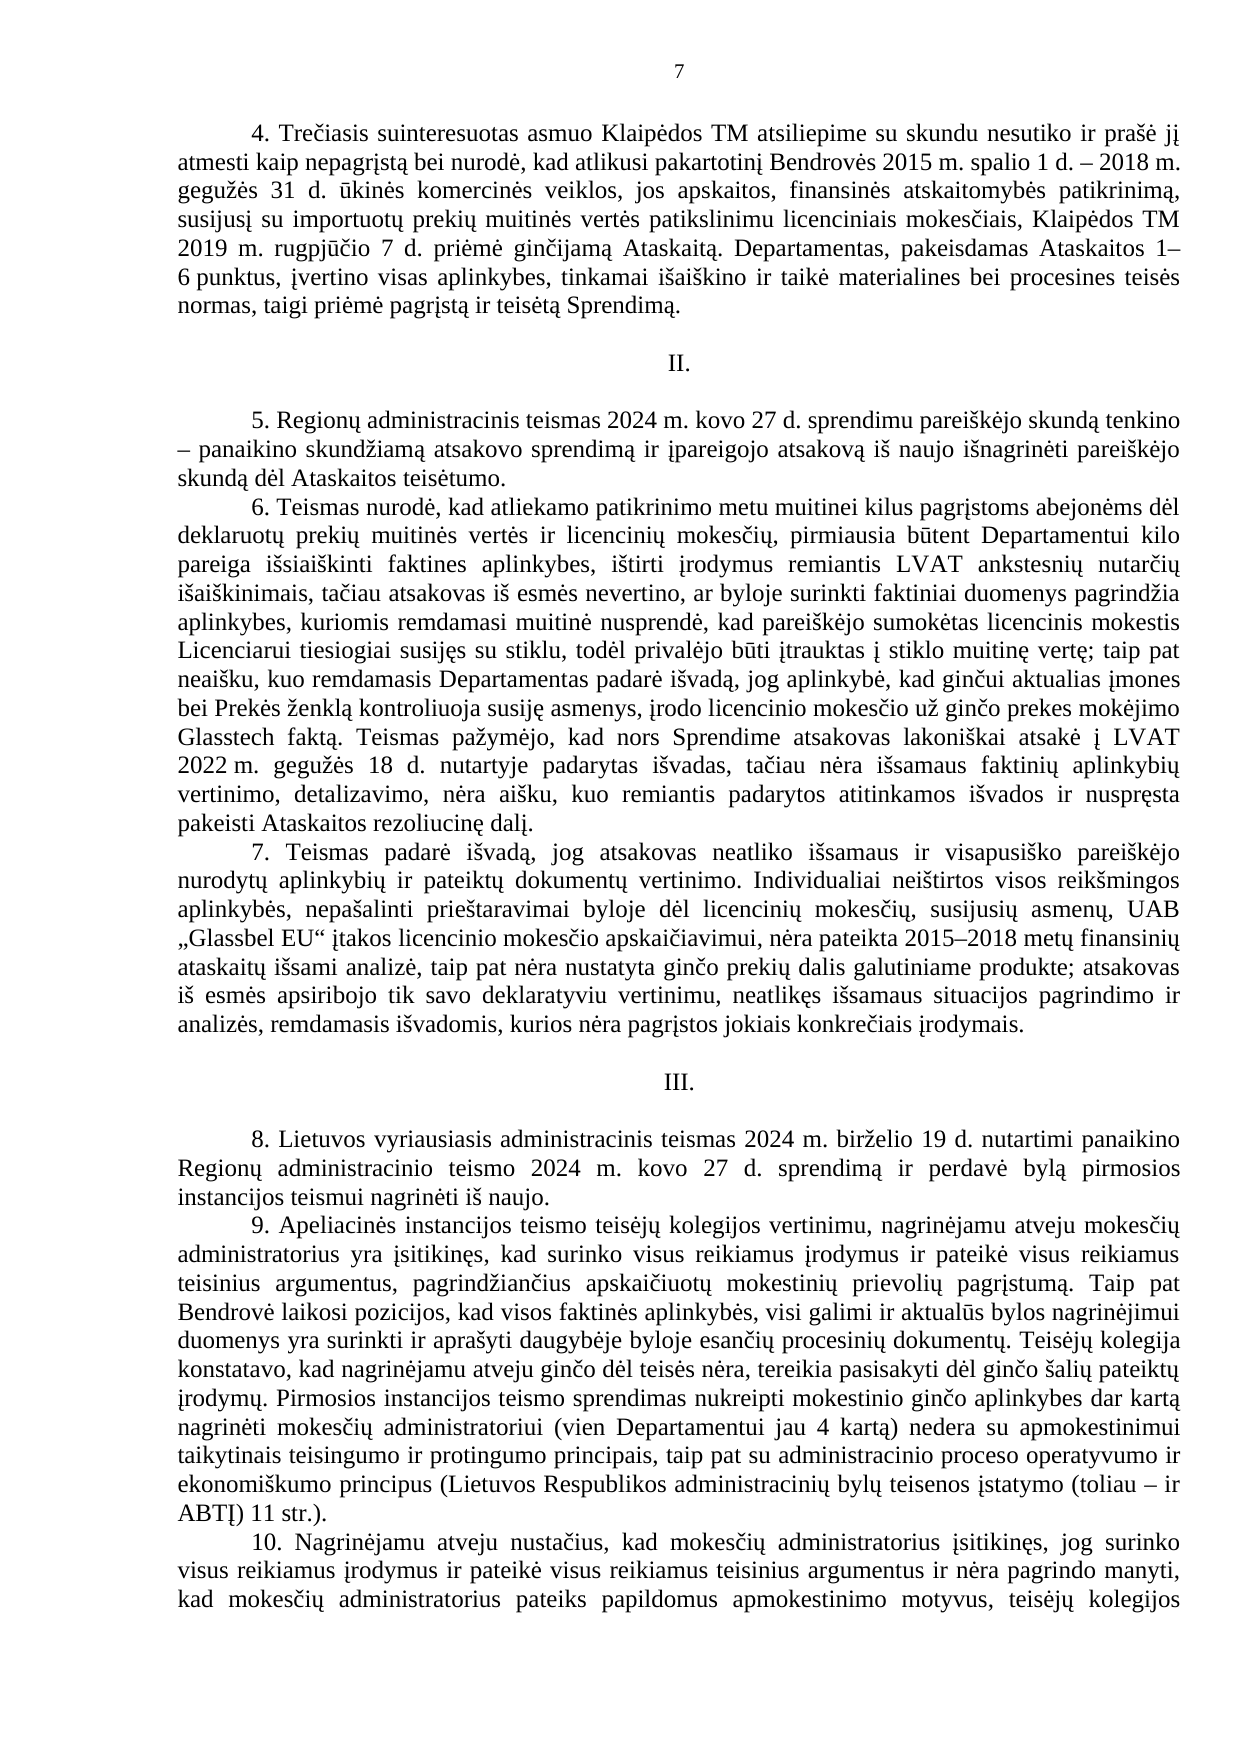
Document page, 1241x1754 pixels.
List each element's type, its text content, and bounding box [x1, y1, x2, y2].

text III. [177, 1067, 1181, 1096]
text 6. Teismas nurodė, kad atliekamo patikrinimo metu muitinei kilus pagrįstoms abejonėms dėl deklaruotų prekių muitinės vertės ir licencinių mokesčių, pirmiausia būtent Departamentui kilo pareiga išsiaiškinti faktines aplinkybes, ištirti įrodymus remiantis LVAT ankstesnių nutarčių išaiškinimais, tačiau atsakovas iš esmės nevertino, ar byloje surinkti faktiniai duomenys pagrindžia aplinkybes, kuriomis remdamasi muitinė nusprendė, kad pareiškėjo sumokėtas licencinis mokestis Licenciarui tiesiogiai susijęs su stiklu, todėl privalėjo būti įtrauktas į stiklo muitinę vertę; taip pat neaišku, kuo remdamasis Departamentas padarė išvadą, jog aplinkybė, kad ginčui aktualias įmones bei Prekės ženklą kontroliuoja susiję asmenys, įrodo licencinio mokesčio už ginčo prekes mokėjimo Glasstech faktą. Teismas pažymėjo, kad nors Sprendime atsakovas lakoniškai atsakė į LVAT 2022 m. gegužės 18 d. nutartyje padarytas išvadas, tačiau nėra išsamaus faktinių aplinkybių vertinimo, detalizavimo, nėra aišku, kuo remiantis padarytos atitinkamos išvados ir nuspręsta pakeisti Ataskaitos rezoliucinę dalį. [177, 492, 1181, 837]
text 8. Lietuvos vyriausiasis administracinis teismas 2024 m. birželio 19 d. nutartimi panaikino Regionų administracinio teismo 2024 m. kovo 27 d. sprendimą ir perdavė bylą pirmosios instancijos teismui nagrinėti iš naujo. [177, 1124, 1181, 1211]
text 9. Apeliacinės instancijos teismo teisėjų kolegijos vertinimu, nagrinėjamu atveju mokesčių administratorius yra įsitikinęs, kad surinko visus reikiamus įrodymus ir pateikė visus reikiamus teisinius argumentus, pagrindžiančius apskaičiuotų mokestinių prievolių pagrįstumą. Taip pat Bendrovė laikosi pozicijos, kad visos faktinės aplinkybės, visi galimi ir aktualūs bylos nagrinėjimui duomenys yra surinkti ir aprašyti daugybėje byloje esančių procesinių dokumentų. Teisėjų kolegija konstatavo, kad nagrinėjamu atveju ginčo dėl teisės nėra, tereikia pasisakyti dėl ginčo šalių pateiktų įrodymų. Pirmosios instancijos teismo sprendimas nukreipti mokestinio ginčo aplinkybes dar kartą nagrinėti mokesčių administratoriui (vien Departamentui jau 4 kartą) nedera su apmokestinimui taikytinais teisingumo ir protingumo principais, taip pat su administracinio proceso operatyvumo ir ekonomiškumo principus (Lietuvos Respublikos administracinių bylų teisenos įstatymo (toliau – ir ABTĮ) 11 str.). [177, 1211, 1181, 1527]
text 7. Teismas padarė išvadą, jog atsakovas neatliko išsamaus ir visapusiško pareiškėjo nurodytų aplinkybių ir pateiktų dokumentų vertinimo. Individualiai neištirtos visos reikšmingos aplinkybės, nepašalinti prieštaravimai byloje dėl licencinių mokesčių, susijusių asmenų, UAB „Glassbel EU“ įtakos licencinio mokesčio apskaičiavimui, nėra pateikta 2015–2018 metų finansinių ataskaitų išsami analizė, taip pat nėra nustatyta ginčo prekių dalis galutiniame produkte; atsakovas iš esmės apsiribojo tik savo deklaratyviu vertinimu, neatlikęs išsamaus situacijos pagrindimo ir analizės, remdamasis išvadomis, kurios nėra pagrįstos jokiais konkrečiais įrodymais. [177, 837, 1181, 1038]
text 10. Nagrinėjamu atveju nustačius, kad mokesčių administratorius įsitikinęs, jog surinko visus reikiamus įrodymus ir pateikė visus reikiamus teisinius argumentus ir nėra pagrindo manyti, kad mokesčių administratorius pateiks papildomus apmokestinimo motyvus, teisėjų kolegijos [177, 1527, 1181, 1613]
text 5. Regionų administracinis teismas 2024 m. kovo 27 d. sprendimu pareiškėjo skundą tenkino – panaikino skundžiamą atsakovo sprendimą ir įpareigojo atsakovą iš naujo išnagrinėti pareiškėjo skundą dėl Ataskaitos teisėtumo. [177, 406, 1181, 492]
text II. [177, 348, 1181, 377]
text 4. Trečiasis suinteresuotas asmuo Klaipėdos TM atsiliepime su skundu nesutiko ir prašė jį atmesti kaip nepagrįstą bei nurodė, kad atlikusi pakartotinį Bendrovės 2015 m. spalio 1 d. – 2018 m. gegužės 31 d. ūkinės komercinės veiklos, jos apskaitos, finansinės atskaitomybės patikrinimą, susijusį su importuotų prekių muitinės vertės patikslinimu licenciniais mokesčiais, Klaipėdos TM 2019 m. rugpjūčio 7 d. priėmė ginčijamą Ataskaitą. Departamentas, pakeisdamas Ataskaitos 1–6 punktus, įvertino visas aplinkybes, tinkamai išaiškino ir taikė materialines bei procesines teisės normas, taigi priėmė pagrįstą ir teisėtą Sprendimą. [177, 118, 1181, 319]
